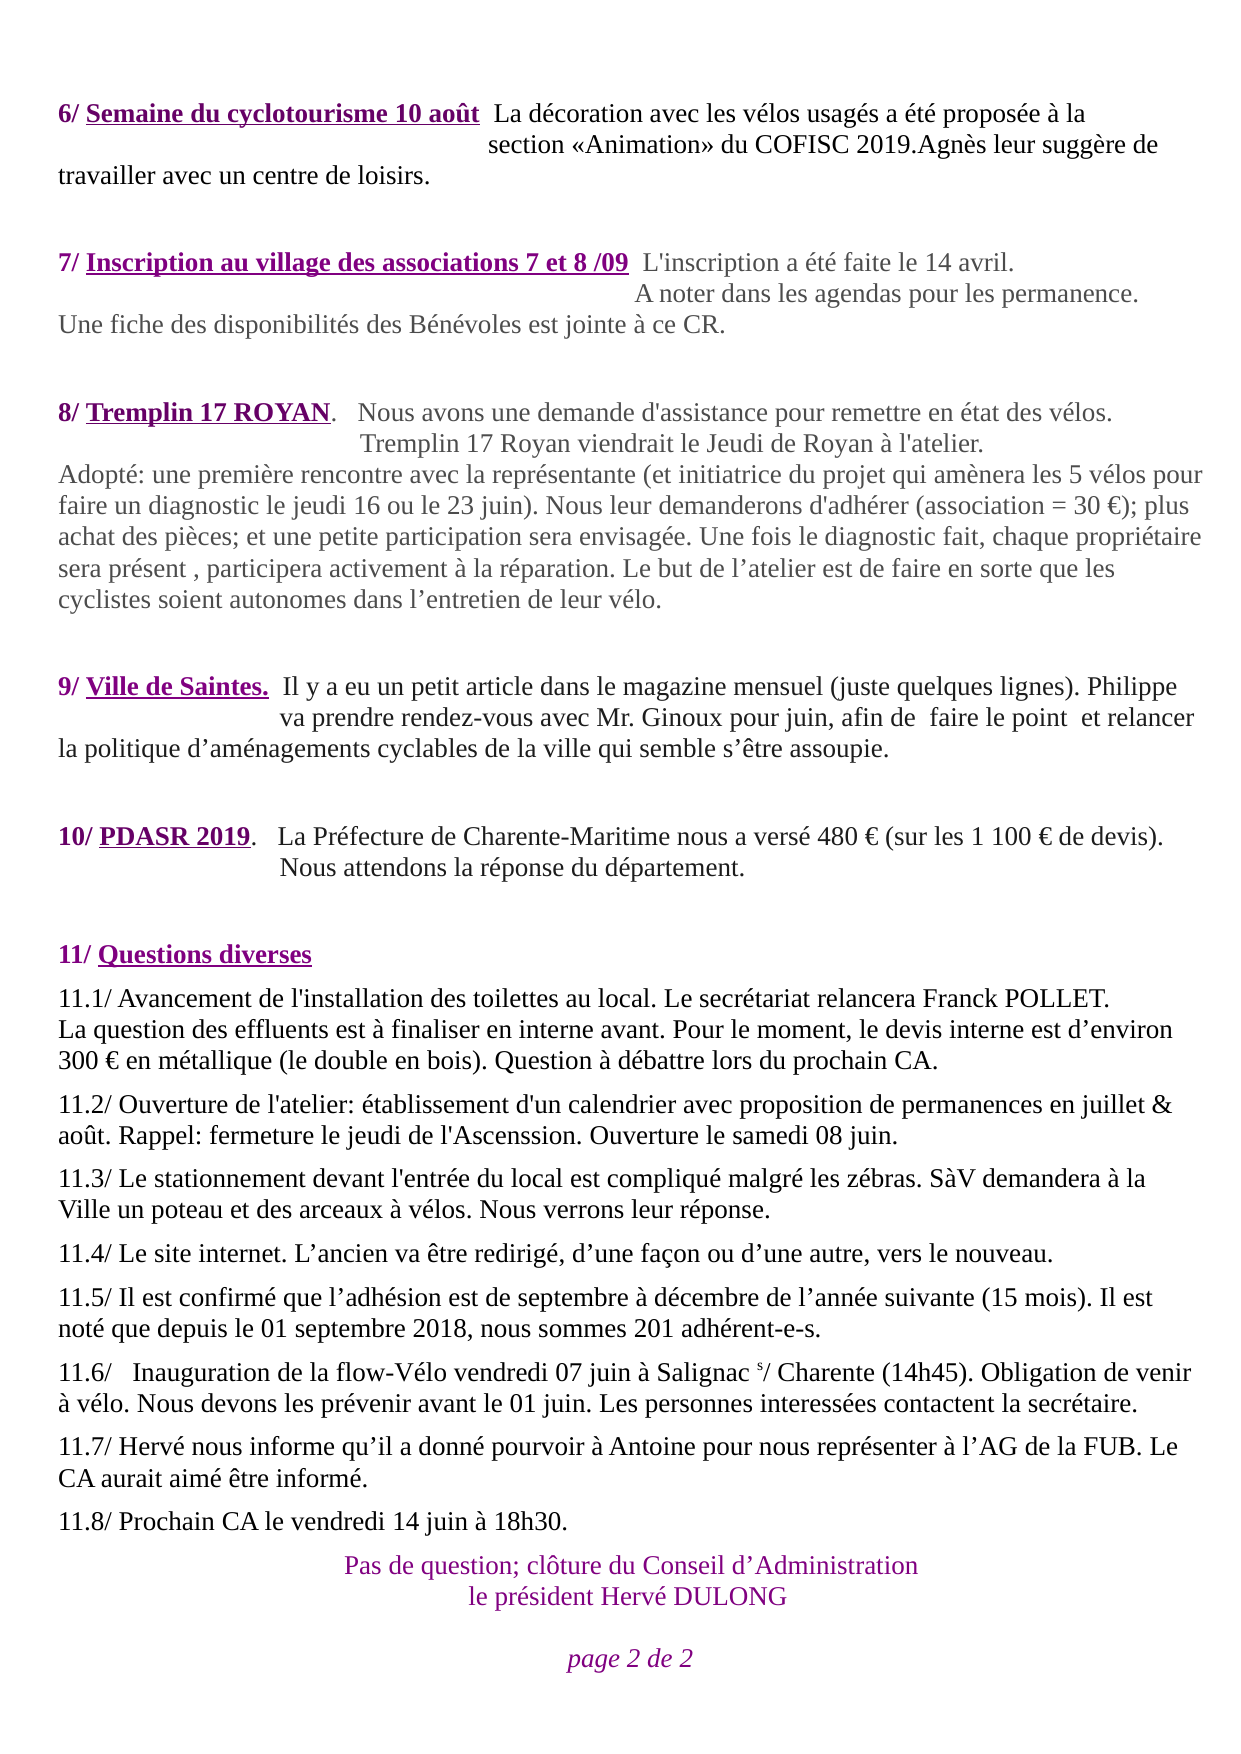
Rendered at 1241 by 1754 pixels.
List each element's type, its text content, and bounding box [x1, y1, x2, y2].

text 11.3/ Le stationnement devant l'entrée du local est compliqué malgré les zébras. SàV demandera à la Ville un poteau et des arceaux à vélos. Nous verrons leur réponse. [58, 1162, 1205, 1225]
text 11.6/ Inauguration de la flow-Vélo vendredi 07 juin à Salignac s/ Charente (14h45). Obligation de venir à vélo. Nous devons les prévenir avant le 01 juin. Les personnes interessées contactent la secrétaire. [58, 1356, 1205, 1418]
text 8/ Tremplin 17 ROYAN. Nous avons une demande d'assistance pour remettre en état des vélos. Tremplin 17 Royan viendrait le Jeudi de Royan à l'atelier. Adopté: une première rencontre avec la représentante (et initiatrice du projet qui amènera les 5 vélos pour faire un diagnostic le jeudi 16 ou le 23 juin). Nous leur demanderons d'adhérer (association = 30 €); plus achat des pièces; et une petite participation sera envisagée. Une fois le diagnostic fait, chaque propriétaire sera présent , participera activement à la réparation. Le but de l’atelier est de faire en sorte que les cyclistes soient autonomes dans l’entretien de leur vélo. [58, 396, 1205, 614]
text 11.8/ Prochain CA le vendredi 14 juin à 18h30. [58, 1505, 1205, 1536]
text 11.1/ Avancement de l'installation des toilettes au local. Le secrétariat relancera Franck POLLET. La question des effluents est à finaliser en interne avant. Pour le moment, le devis interne est d’environ 300 € en métallique (le double en bois). Question à débattre lors du prochain CA. [58, 982, 1205, 1075]
text 9/ Ville de Saintes. Il y a eu un petit article dans le magazine mensuel (juste quelques lignes). Philippe va prendre rendez-vous avec Mr. Ginoux pour juin, afin de faire le point et relancer la politique d’aménagements cyclables de la ville qui semble s’être assoupie. [58, 670, 1205, 763]
text 10/ PDASR 2019. La Préfecture de Charente-Maritime nous a versé 480 € (sur les 1 100 € de devis). Nous attendons la réponse du département. [58, 820, 1205, 882]
text 11.4/ Le site internet. L’ancien va être redirigé, d’une façon ou d’une autre, vers le nouveau. [58, 1237, 1205, 1268]
text 6/ Semaine du cyclotourisme 10 août La décoration avec les vélos usagés a été proposée à la section «Animation» du COFISC 2019.Agnès leur suggère de travailler avec un centre de loisirs. [58, 97, 1205, 190]
text page 2 de 2 [58, 1642, 1205, 1673]
text 11/ Questions diverses [58, 938, 1205, 969]
text 7/ Inscription au village des associations 7 et 8 /09 L'inscription a été faite le 14 avril. A noter dans les agendas pour les permanence. Une fiche des disponibilités des Bénévoles est jointe à ce CR. [58, 246, 1205, 340]
text le président Hervé DULONG [58, 1580, 1205, 1611]
text 11.5/ Il est confirmé que l’adhésion est de septembre à décembre de l’année suivante (15 mois). Il est noté que depuis le 01 septembre 2018, nous sommes 201 adhérent-e-s. [58, 1281, 1205, 1343]
text Pas de question; clôture du Conseil d’Administration [58, 1549, 1205, 1580]
text 11.7/ Hervé nous informe qu’il a donné pourvoir à Antoine pour nous représenter à l’AG de la FUB. Le CA aurait aimé être informé. [58, 1431, 1205, 1493]
text 11.2/ Ouverture de l'atelier: établissement d'un calendrier avec proposition de permanences en juillet & août. Rappel: fermeture le jeudi de l'Ascenssion. Ouverture le samedi 08 juin. [58, 1088, 1205, 1150]
